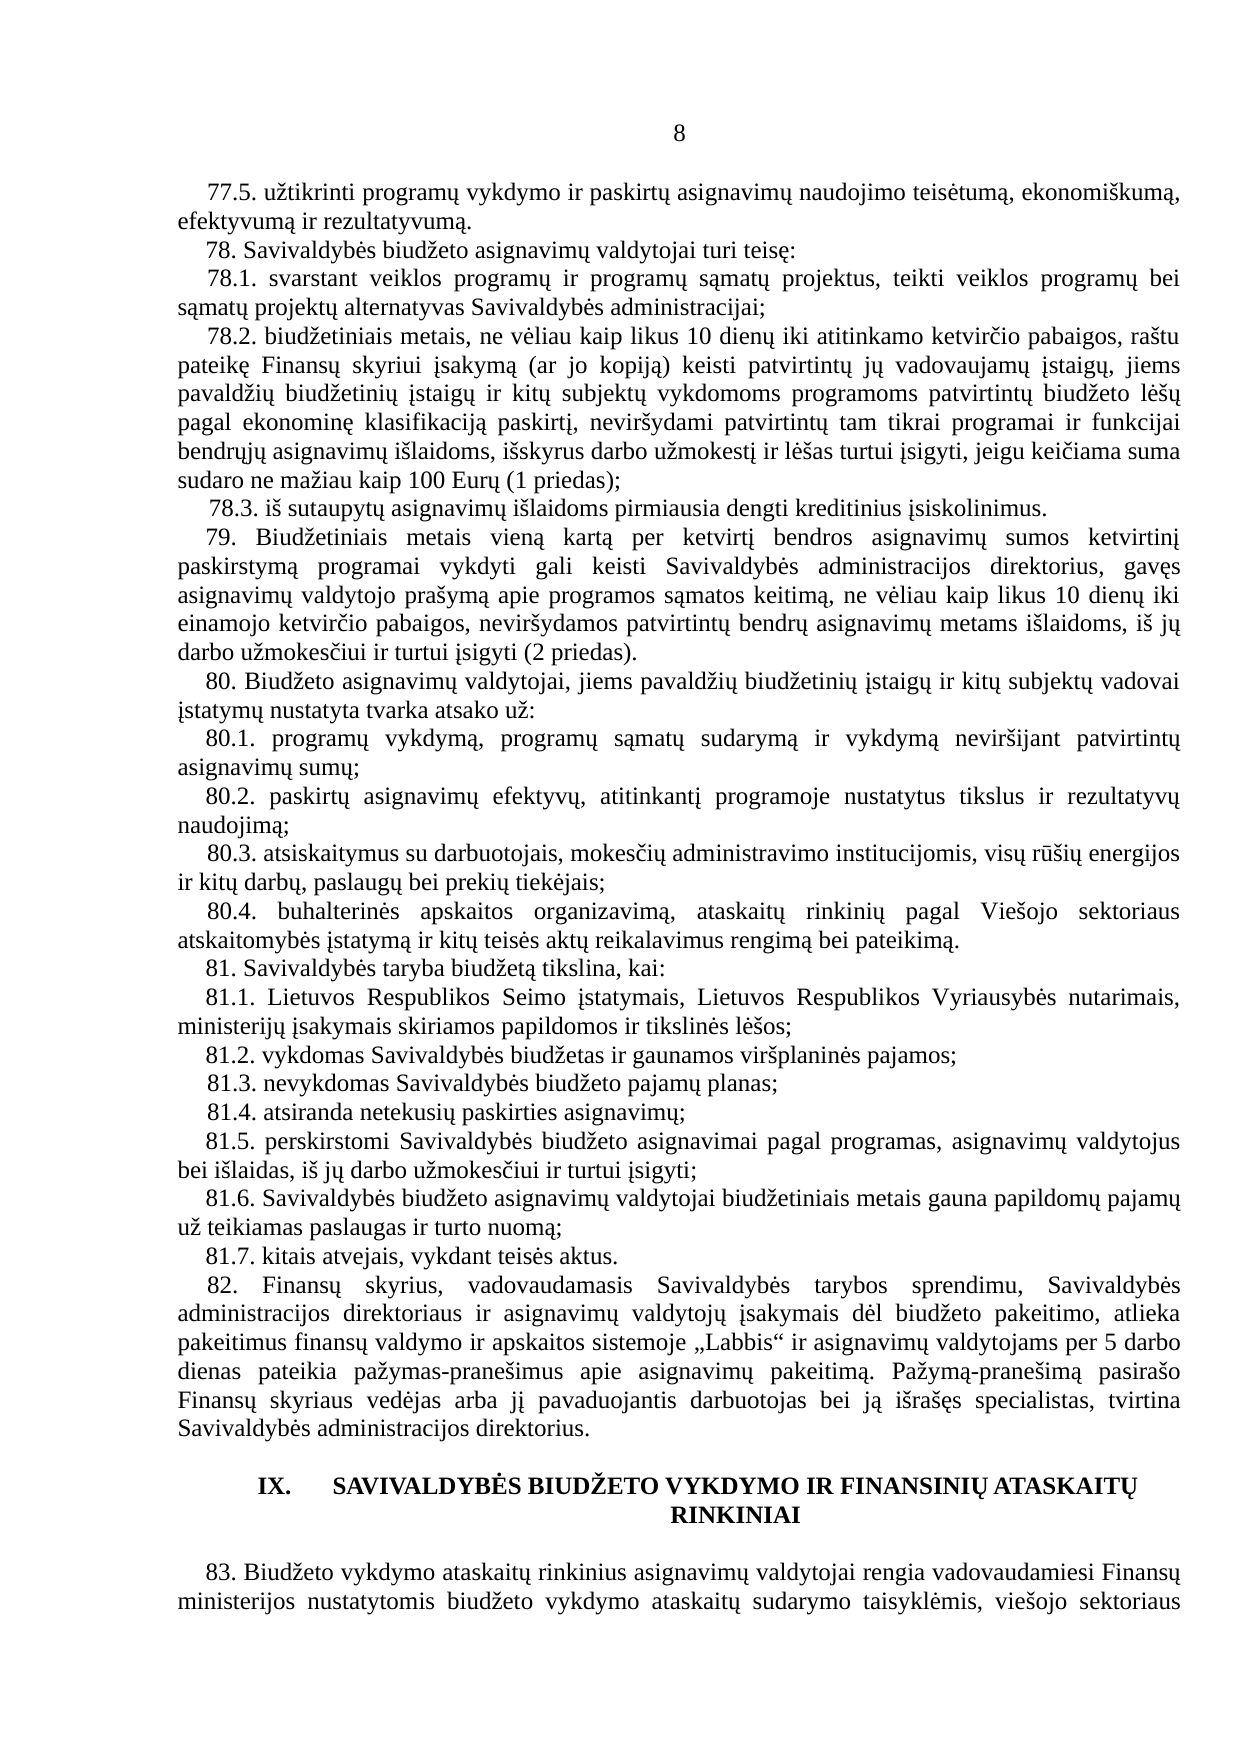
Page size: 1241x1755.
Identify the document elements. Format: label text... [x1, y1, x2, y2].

text 81.4. atsiranda netekusių paskirties asignavimų; [177, 1097, 1181, 1126]
text 81.7. kitais atvejais, vykdant teisės aktus. [177, 1241, 1181, 1270]
text 81.1. Lietuvos Respublikos Seimo įstatymais, Lietuvos Respublikos Vyriausybės nutarimais, ministerijų įsakymais skiriamos papildomos ir tikslinės lėšos; [177, 982, 1181, 1040]
text 81.2. vykdomas Savivaldybės biudžetas ir gaunamos viršplaninės pajamos; [177, 1040, 1181, 1068]
text 78. Savivaldybės biudžeto asignavimų valdytojai turi teisę: [177, 235, 1181, 263]
text 83. Biudžeto vykdymo ataskaitų rinkinius asignavimų valdytojai rengia vadovaudamiesi Finansų ministerijos nustatytomis biudžeto vykdymo ataskaitų sudarymo taisyklėmis, viešojo sektoriaus [177, 1557, 1181, 1615]
text 80.4. buhalterinės apskaitos organizavimą, ataskaitų rinkinių pagal Viešojo sektoriaus atskaitomybės įstatymą ir kitų teisės aktų reikalavimus rengimą bei pateikimą. [177, 896, 1181, 953]
text 80.2. paskirtų asignavimų efektyvų, atitinkantį programoje nustatytus tikslus ir rezultatyvų naudojimą; [177, 781, 1181, 838]
text 81.5. perskirstomi Savivaldybės biudžeto asignavimai pagal programas, asignavimų valdytojus bei išlaidas, iš jų darbo užmokesčiui ir turtui įsigyti; [177, 1126, 1181, 1183]
subtitle IX. SAVIVALDYBĖS BIUDŽETO VYKDYMO IR FINANSINIŲ ATASKAITŲ RINKINIAI [215, 1471, 1181, 1528]
text 78.3. iš sutaupytų asignavimų išlaidoms pirmiausia dengti kreditinius įsiskolinimus. [177, 493, 1181, 522]
text 78.2. biudžetiniais metais, ne vėliau kaip likus 10 dienų iki atitinkamo ketvirčio pabaigos, raštu pateikę Finansų skyriui įsakymą (ar jo kopiją) keisti patvirtintų jų vadovaujamų įstaigų, jiems pavaldžių biudžetinių įstaigų ir kitų subjektų vykdomoms programoms patvirtintų biudžeto lėšų pagal ekonominę klasifikaciją paskirtį, neviršydami patvirtintų tam tikrai programai ir funkcijai bendrųjų asignavimų išlaidoms, išskyrus darbo užmokestį ir lėšas turtui įsigyti, jeigu keičiama suma sudaro ne mažiau kaip 100 Eurų (1 priedas); [177, 321, 1181, 493]
text 78.1. svarstant veiklos programų ir programų sąmatų projektus, teikti veiklos programų bei sąmatų projektų alternatyvas Savivaldybės administracijai; [177, 263, 1181, 321]
text 79. Biudžetiniais metais vieną kartą per ketvirtį bendros asignavimų sumos ketvirtinį paskirstymą programai vykdyti gali keisti Savivaldybės administracijos direktorius, gavęs asignavimų valdytojo prašymą apie programos sąmatos keitimą, ne vėliau kaip likus 10 dienų iki einamojo ketvirčio pabaigos, neviršydamos patvirtintų bendrų asignavimų metams išlaidoms, iš jų darbo užmokesčiui ir turtui įsigyti (2 priedas). [177, 522, 1181, 666]
text 80.1. programų vykdymą, programų sąmatų sudarymą ir vykdymą neviršijant patvirtintų asignavimų sumų; [177, 723, 1181, 781]
text 82. Finansų skyrius, vadovaudamasis Savivaldybės tarybos sprendimu, Savivaldybės administracijos direktoriaus ir asignavimų valdytojų įsakymais dėl biudžeto pakeitimo, atlieka pakeitimus finansų valdymo ir apskaitos sistemoje „Labbis“ ir asignavimų valdytojams per 5 darbo dienas pateikia pažymas-pranešimus apie asignavimų pakeitimą. Pažymą-pranešimą pasirašo Finansų skyriaus vedėjas arba jį pavaduojantis darbuotojas bei ją išrašęs specialistas, tvirtina Savivaldybės administracijos direktorius. [177, 1270, 1181, 1442]
text 80.3. atsiskaitymus su darbuotojais, mokesčių administravimo institucijomis, visų rūšių energijos ir kitų darbų, paslaugų bei prekių tiekėjais; [177, 838, 1181, 896]
text 81.3. nevykdomas Savivaldybės biudžeto pajamų planas; [177, 1068, 1181, 1097]
text 80. Biudžeto asignavimų valdytojai, jiems pavaldžių biudžetinių įstaigų ir kitų subjektų vadovai įstatymų nustatyta tvarka atsako už: [177, 666, 1181, 723]
text 81. Savivaldybės taryba biudžetą tikslina, kai: [177, 953, 1181, 982]
text 77.5. užtikrinti programų vykdymo ir paskirtų asignavimų naudojimo teisėtumą, ekonomiškumą, efektyvumą ir rezultatyvumą. [177, 177, 1181, 235]
text 81.6. Savivaldybės biudžeto asignavimų valdytojai biudžetiniais metais gauna papildomų pajamų už teikiamas paslaugas ir turto nuomą; [177, 1183, 1181, 1241]
